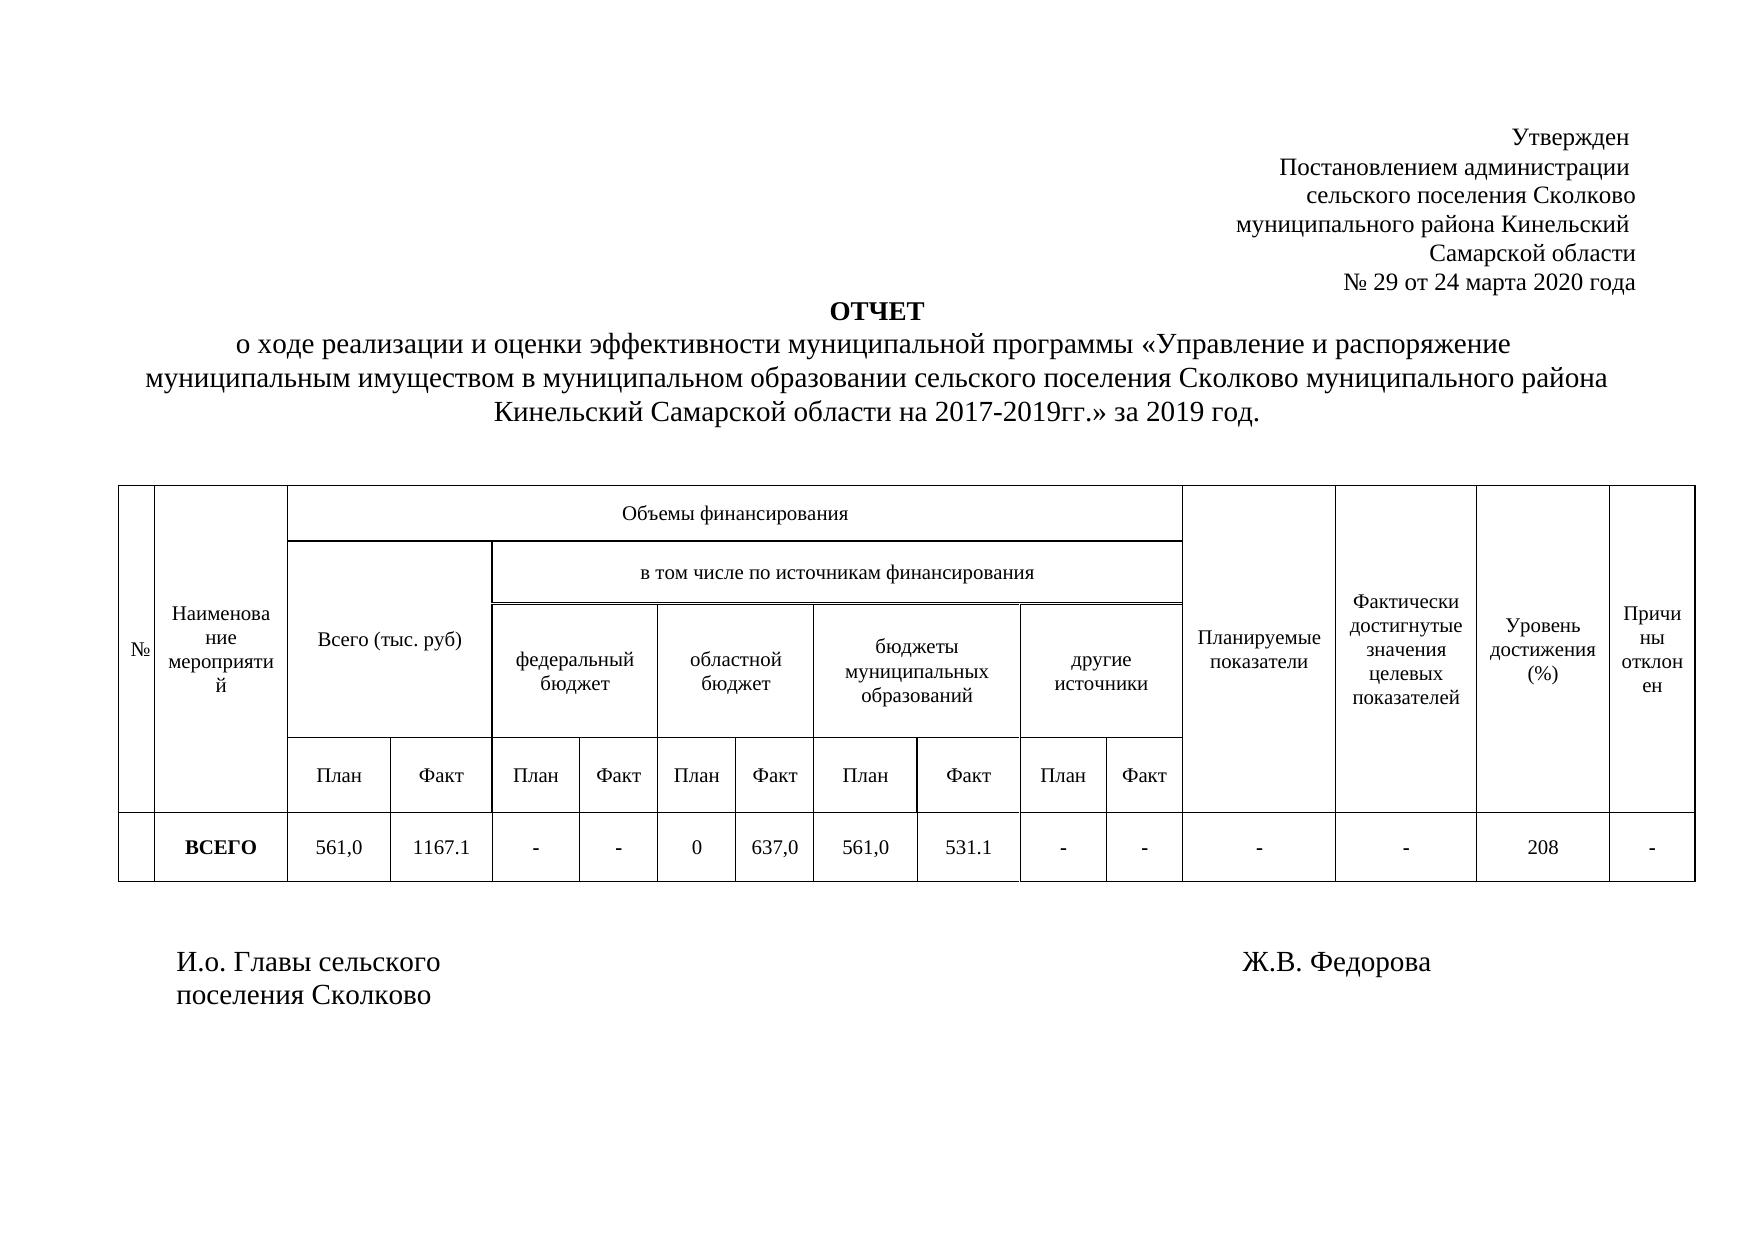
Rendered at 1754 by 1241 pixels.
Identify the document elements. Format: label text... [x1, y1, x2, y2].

table_header Уровень достижения (%) [1477, 486, 1609, 812]
table_cell федеральный бюджет [493, 605, 657, 737]
table_cell План [1021, 738, 1106, 812]
table_cell 208 [1477, 813, 1609, 881]
table_cell Факт [1107, 738, 1182, 812]
table_cell 561,0 [814, 813, 917, 881]
text сельского поселения Сколково [591, 180, 1636, 209]
table_cell Факт [580, 738, 657, 812]
table_cell - [580, 813, 657, 881]
table_header Наименование мероприятий [155, 486, 287, 812]
table_header Планируемые показатели [1183, 486, 1335, 812]
title ОТЧЕТ [118, 295, 1636, 327]
table_cell - [1107, 813, 1182, 881]
title И.о. Главы сельского Ж.В. Федорова [118, 944, 1636, 977]
text № 29 от 24 марта 2020 года [591, 267, 1636, 295]
text Постановлением администрации [591, 152, 1636, 180]
table_cell Всего (тыс. руб) [288, 542, 491, 737]
table_cell 1167,1 [391, 813, 492, 881]
table_cell другие источники [1021, 605, 1182, 737]
table_header Объемы финансирования [288, 486, 1182, 540]
table_cell - [1183, 813, 1335, 881]
table_cell областной бюджет [658, 605, 813, 737]
table_cell [119, 813, 154, 881]
table_cell План [658, 738, 735, 812]
table_cell Факт [918, 738, 1019, 812]
table_cell 531,1 [918, 813, 1019, 881]
table_cell План [288, 738, 390, 812]
table_header № [119, 486, 154, 812]
text о ходе реализации и оценки эффективности муниципальной программы «Управление и распоряжение [118, 327, 1636, 360]
table_cell 637,0 [736, 813, 813, 881]
table_header Причины отклонен [1610, 486, 1694, 812]
table_cell - [1021, 813, 1106, 881]
table_cell - [493, 813, 579, 881]
table_cell - [1336, 813, 1476, 881]
table_header в том числе по источникам финансирования [493, 542, 1182, 602]
table_cell Факт [391, 738, 491, 812]
table_cell План [493, 738, 579, 812]
text муниципального района Кинельский [591, 209, 1636, 238]
table_cell бюджеты муниципальных образований [814, 605, 1019, 737]
table_cell 0 [658, 813, 735, 881]
text Самарской области [591, 238, 1636, 267]
table_header Фактически достигнутые значения целевых показателей [1336, 486, 1476, 812]
table_cell 561,0 [288, 813, 390, 881]
table_cell Факт [736, 738, 813, 812]
table_cell ВСЕГО [155, 813, 287, 881]
table_cell План [814, 738, 916, 812]
text Утвержден [118, 118, 1636, 152]
title поселения Сколково [118, 977, 1636, 1011]
text муниципальным имуществом в муниципальном образовании сельского поселения Сколково муниципального района Кинельский Самарской области на 2017-2019гг.» за 2019 год. [118, 360, 1636, 427]
table_cell - [1610, 813, 1694, 881]
